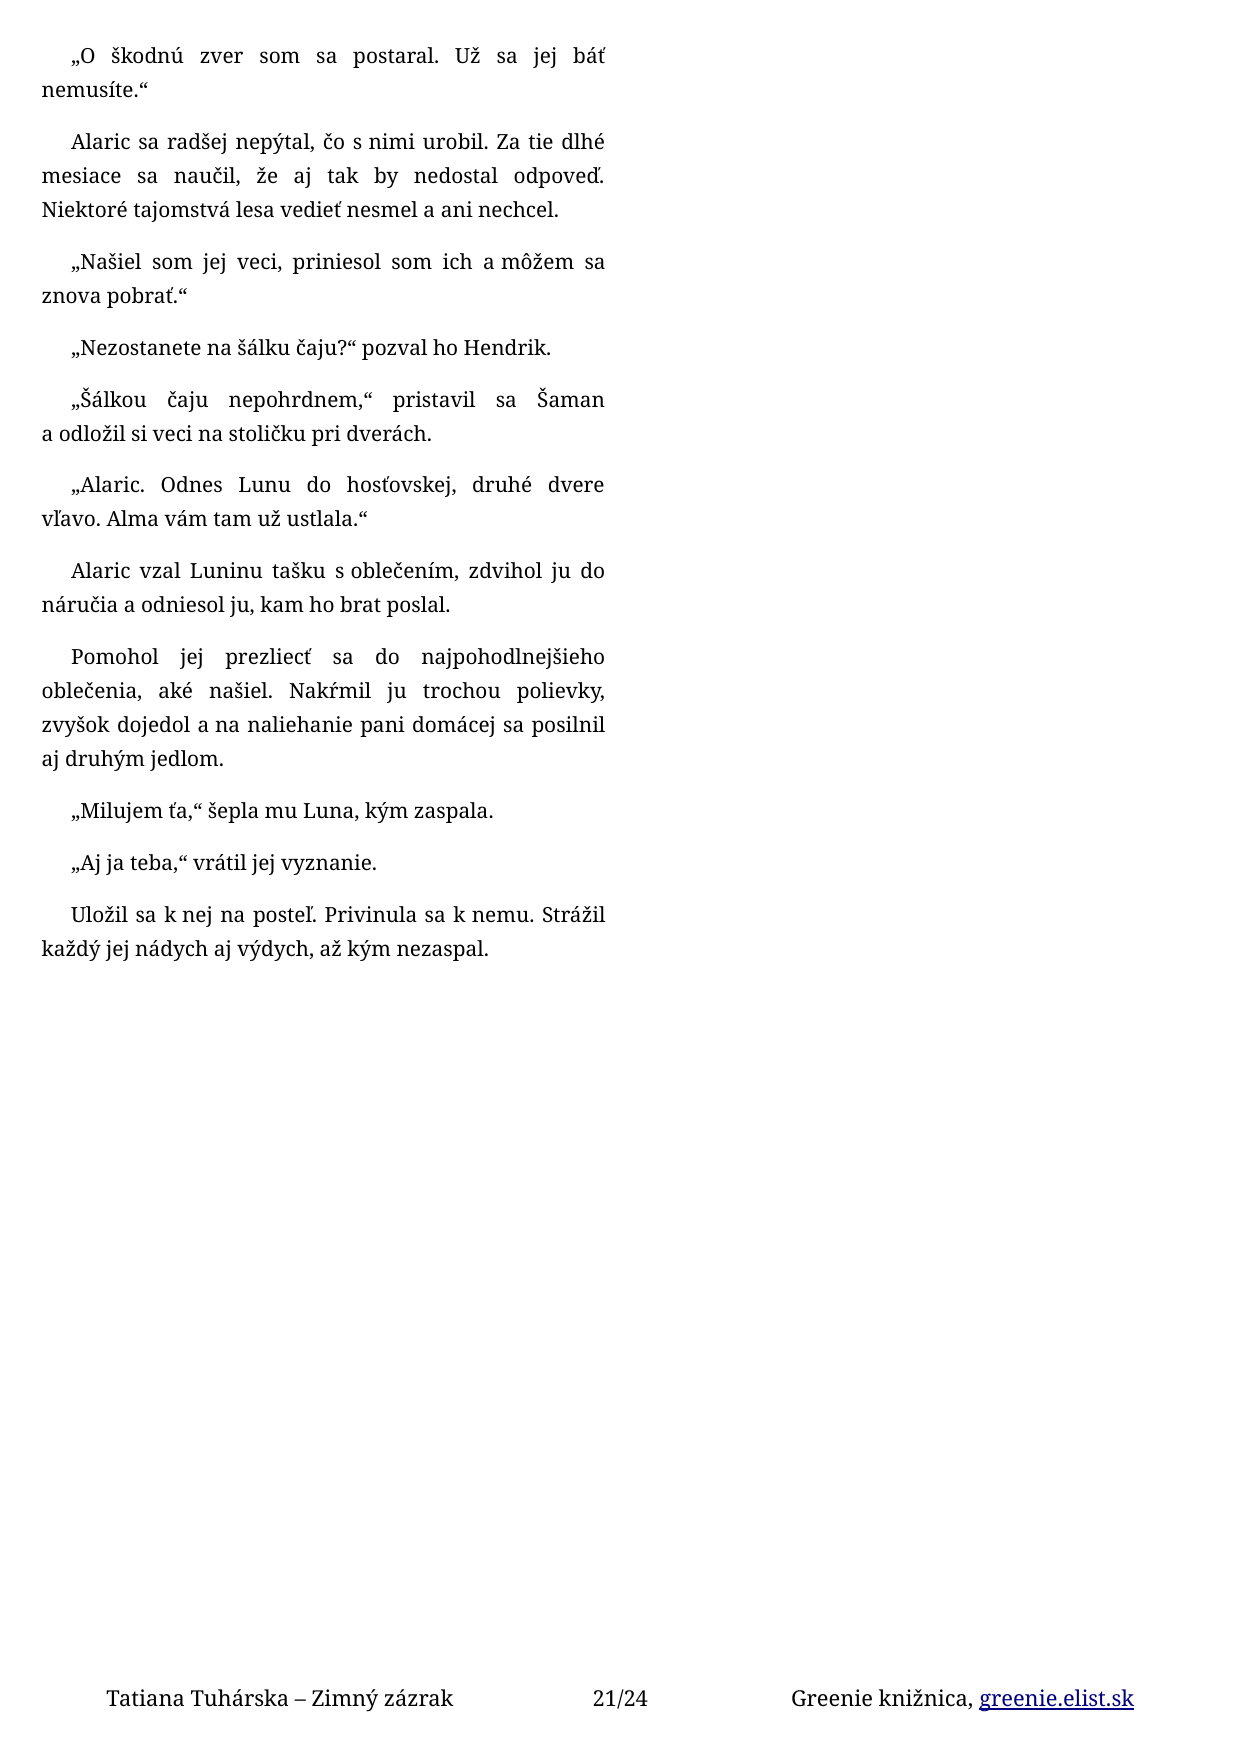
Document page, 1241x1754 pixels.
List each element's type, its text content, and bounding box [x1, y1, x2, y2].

text „Alaric. Odnes Lunu do hosťovskej, druhé dvere vľavo. Alma vám tam už ustlala.“ [41, 471, 605, 533]
text „Našiel som jej veci, priniesol som ich a môžem sa znova pobrať.“ [41, 247, 605, 309]
text „Aj ja teba,“ vrátil jej vyznanie. [41, 848, 605, 876]
text „Nezostanete na šálku čaju?“ pozval ho Hendrik. [41, 333, 605, 361]
text „O škodnú zver som sa postaral. Už sa jej báť nemusíte.“ [41, 41, 605, 104]
text Uložil sa k nej na posteľ. Privinula sa k nemu. Strážil každý jej nádych aj výdych, až kým nezaspal. [41, 900, 605, 962]
text „Milujem ťa,“ šepla mu Luna, kým zaspala. [41, 796, 605, 824]
text Alaric vzal Luninu tašku s oblečením, zdvihol ju do náručia a odniesol ju, kam ho brat poslal. [41, 556, 605, 619]
text „Šálkou čaju nepohrdnem,“ pristavil sa Šaman a odložil si veci na stoličku pri dverách. [41, 385, 605, 447]
text Alaric sa radšej nepýtal, čo s nimi urobil. Za tie dlhé mesiace sa naučil, že aj tak by nedostal odpoveď. Niektoré tajomstvá lesa vedieť nesmel a ani nechcel. [41, 127, 605, 224]
text Pomohol jej prezliecť sa do najpohodlnejšieho oblečenia, aké našiel. Nakŕmil ju trochou polievky, zvyšok dojedol a na naliehanie pani domácej sa posilnil aj druhým jedlom. [41, 642, 605, 773]
